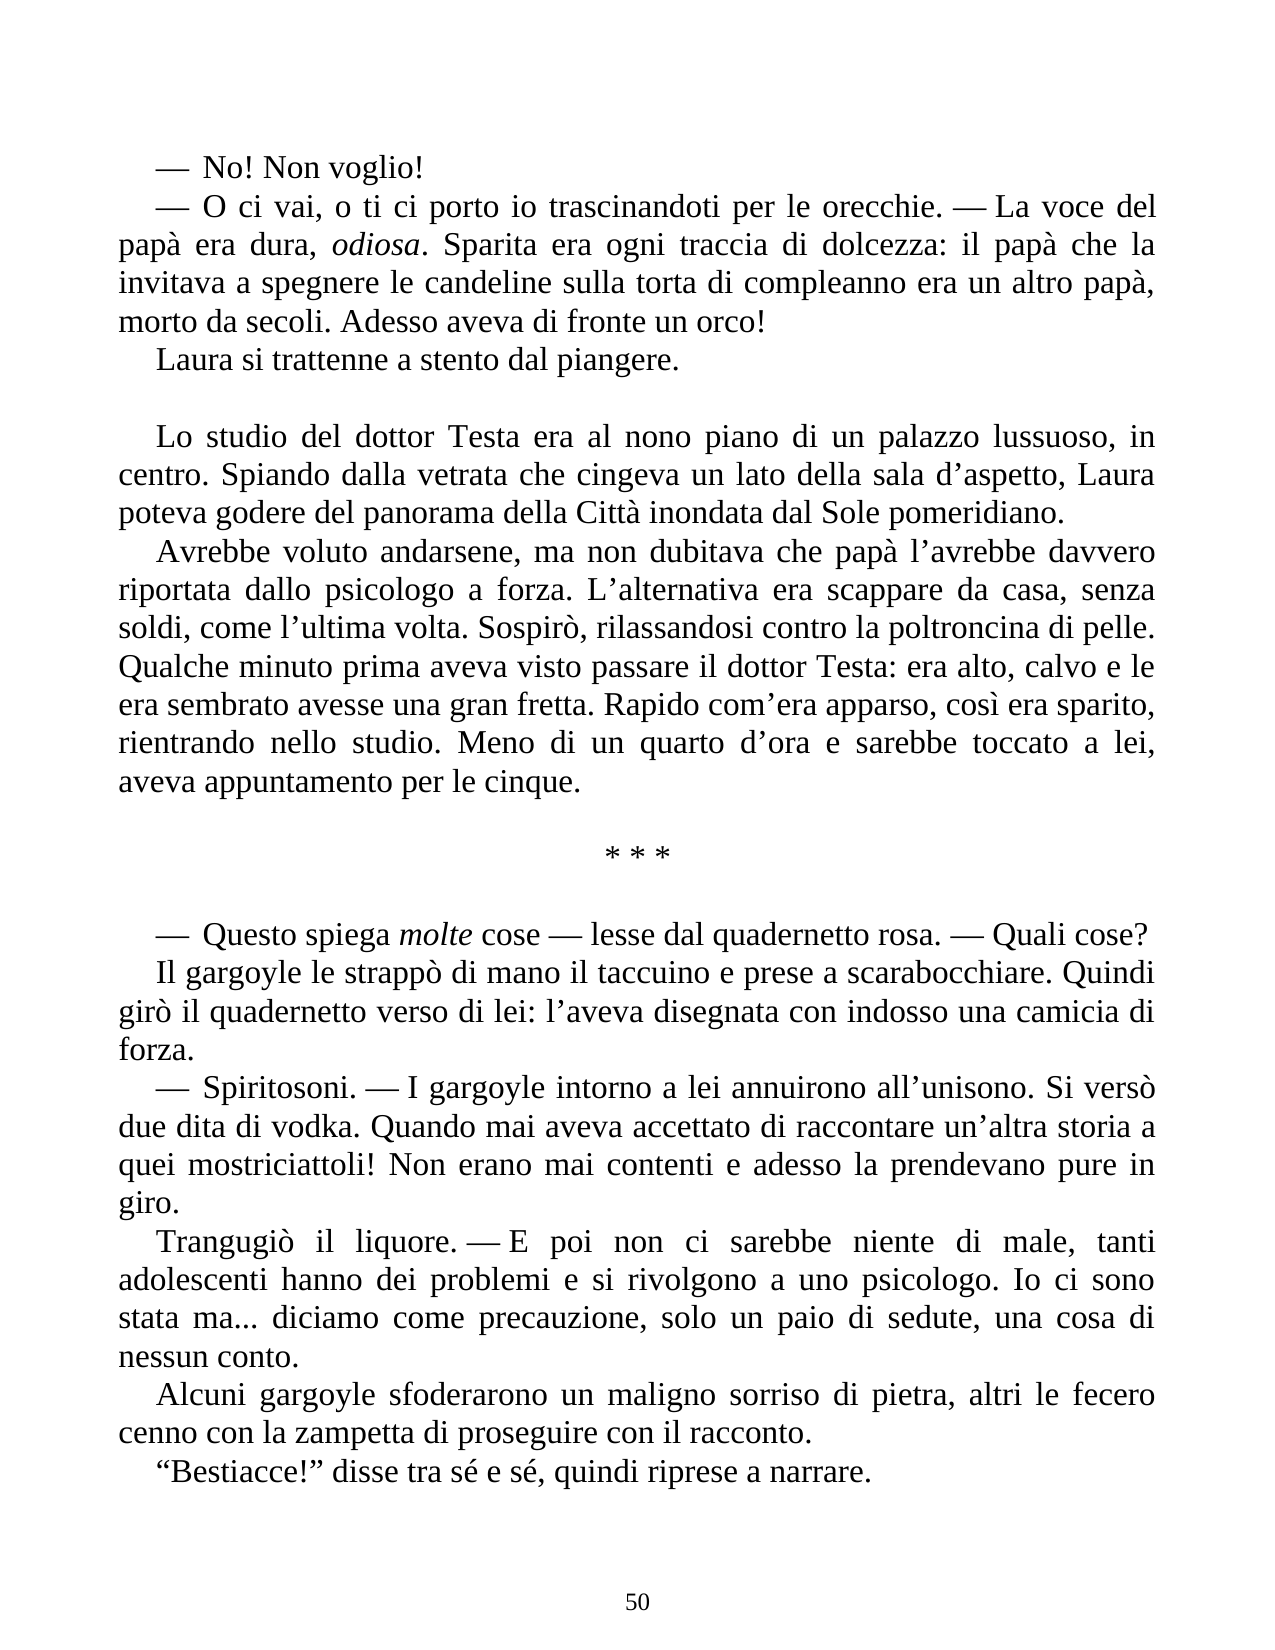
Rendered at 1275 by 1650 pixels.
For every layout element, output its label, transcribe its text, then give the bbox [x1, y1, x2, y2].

text Trangugiò il liquore. — E poi non ci sarebbe niente di male, tanti adolescenti hanno dei problemi e si rivolgono a uno psicologo. Io ci sono stata ma... diciamo come precauzione, solo un paio di sedute, una cosa di nessun conto. [118, 1221, 1157, 1374]
text — O ci vai, o ti ci porto io trascinandoti per le orecchie. — La voce del papà era dura, odiosa. Sparita era ogni traccia di dolcezza: il papà che la invitava a spegnere le candeline sulla torta di compleanno era un altro papà, morto da secoli. Adesso aveva di fronte un orco! [118, 186, 1157, 339]
text — No! Non voglio! [118, 148, 1157, 186]
text “Bestiacce!” disse tra sé e sé, quindi riprese a narrare. [118, 1451, 1157, 1489]
text Il gargoyle le strappò di mano il taccuino e prese a scarabocchiare. Quindi girò il quadernetto verso di lei: l’aveva disegnata con indosso una camicia di forza. [118, 953, 1157, 1068]
text — Spiritosoni. — I gargoyle intorno a lei annuirono all’unisono. Si versò due dita di vodka. Quando mai aveva accettato di raccontare un’altra storia a quei mostriciattoli! Non erano mai contenti e adesso la prendevano pure in giro. [118, 1068, 1157, 1221]
text Lo studio del dottor Testa era al nono piano di un palazzo lussuoso, in centro. Spiando dalla vetrata che cingeva un lato della sala d’aspetto, Laura poteva godere del panorama della Città inondata dal Sole pomeridiano. [118, 416, 1157, 531]
text — Questo spiega molte cose — lesse dal quadernetto rosa. — Quali cose? [118, 914, 1157, 953]
text Alcuni gargoyle sfoderarono un maligno sorriso di pietra, altri le fecero cenno con la zampetta di proseguire con il racconto. [118, 1374, 1157, 1451]
text Laura si trattenne a stento dal piangere. [118, 339, 1157, 378]
text * * * [118, 838, 1157, 876]
text Avrebbe voluto andarsene, ma non dubitava che papà l’avrebbe davvero riportata dallo psicologo a forza. L’alternativa era scappare da casa, senza soldi, come l’ultima volta. Sospirò, rilassandosi contro la poltroncina di pelle. Qualche minuto prima aveva visto passare il dottor Testa: era alto, calvo e le era sembrato avesse una gran fretta. Rapido com’era apparso, così era sparito, rientrando nello studio. Meno di un quarto d’ora e sarebbe toccato a lei, aveva appuntamento per le cinque. [118, 531, 1157, 799]
